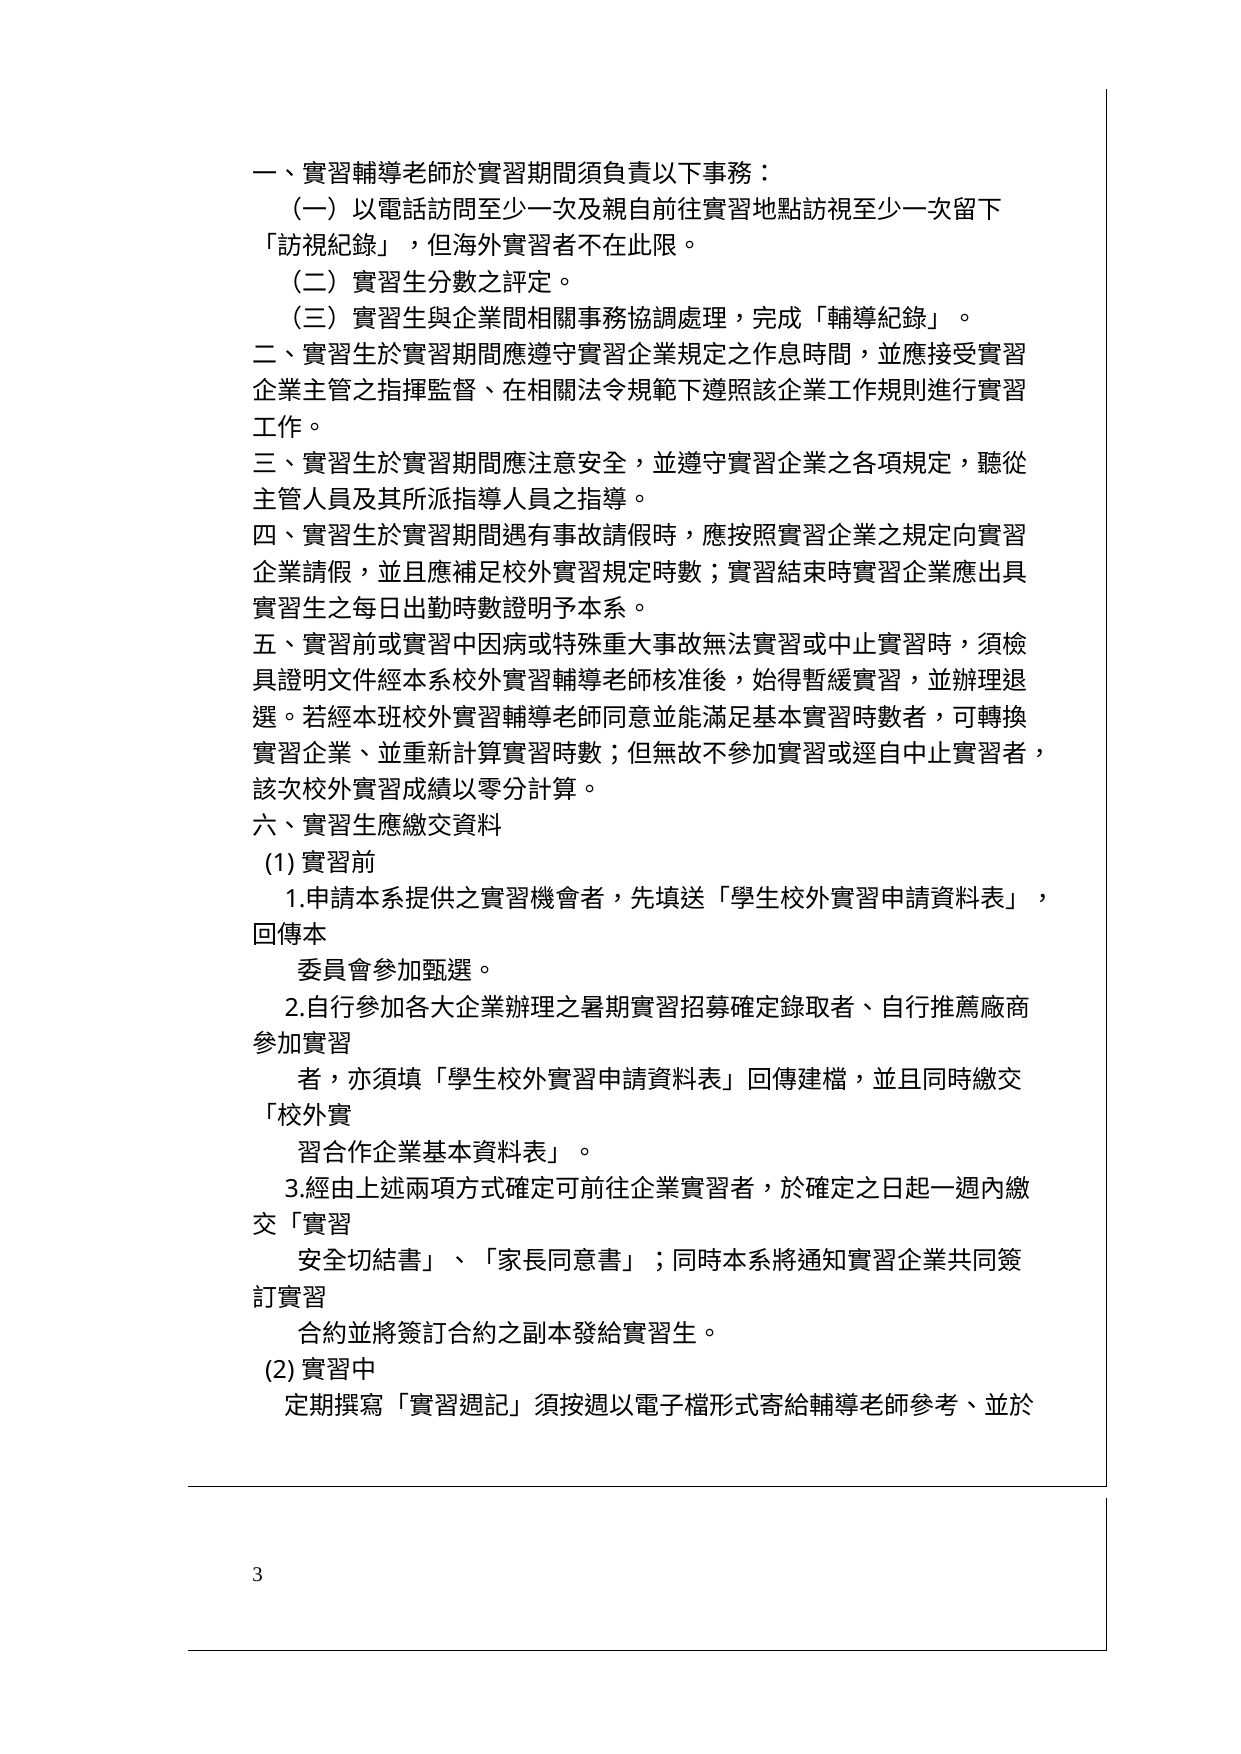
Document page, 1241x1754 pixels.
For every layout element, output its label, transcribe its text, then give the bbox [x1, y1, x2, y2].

text （三）實習生與企業間相關事務協調處理，完成「輔導紀錄」。 [187, 298, 1106, 334]
text 習合作企業基本資料表」。 [187, 1132, 1106, 1168]
text （二）實習生分數之評定。 [187, 262, 1106, 298]
text 委員會參加甄選。 [187, 951, 1106, 987]
text 2.自行參加各大企業辦理之暑期實習招募確定錄取者、自行推薦廠商參加實習 [187, 987, 1106, 1059]
text 六、實習生應繳交資料 [187, 806, 1106, 842]
text 一、實習輔導老師於實習期間須負責以下事務： [187, 89, 1106, 189]
text 五、實習前或實習中因病或特殊重大事故無法實習或中止實習時，須檢具證明文件經本系校外實習輔導老師核准後，始得暫緩實習，並辦理退選。若經本班校外實習輔導老師同意並能滿足基本實習時數者，可轉換實習企業、並重新計算實習時數；但無故不參加實習或逕自中止實習者，該次校外實習成績以零分計算。 [187, 624, 1106, 806]
text 3.經由上述兩項方式確定可前往企業實習者，於確定之日起一週內繳交「實習 [187, 1168, 1106, 1241]
text 者，亦須填「學生校外實習申請資料表」回傳建檔，並且同時繳交「校外實 [187, 1059, 1106, 1132]
text 二、實習生於實習期間應遵守實習企業規定之作息時間，並應接受實習企業主管之指揮監督、在相關法令規範下遵照該企業工作規則進行實習工作。 [187, 334, 1106, 443]
text (1) 實習前 [187, 842, 1106, 878]
text 四、實習生於實習期間遇有事故請假時，應按照實習企業之規定向實習企業請假，並且應補足校外實習規定時數；實習結束時實習企業應出具實習生之每日出勤時數證明予本系。 [187, 516, 1106, 624]
text 定期撰寫「實習週記」須按週以電子檔形式寄給輔導老師參考、並於 [187, 1386, 1106, 1487]
text 三、實習生於實習期間應注意安全，並遵守實習企業之各項規定，聽從主管人員及其所派指導人員之指導。 [187, 443, 1106, 516]
text 合約並將簽訂合約之副本發給實習生。 [187, 1313, 1106, 1349]
text (2) 實習中 [187, 1349, 1106, 1386]
text 安全切結書」、「家長同意書」；同時本系將通知實習企業共同簽訂實習 [187, 1241, 1106, 1313]
text 1.申請本系提供之實習機會者，先填送「學生校外實習申請資料表」，回傳本 [187, 878, 1106, 951]
text （一）以電話訪問至少一次及親自前往實習地點訪視至少一次留下「訪視紀錄」，但海外實習者不在此限。 [187, 189, 1106, 262]
